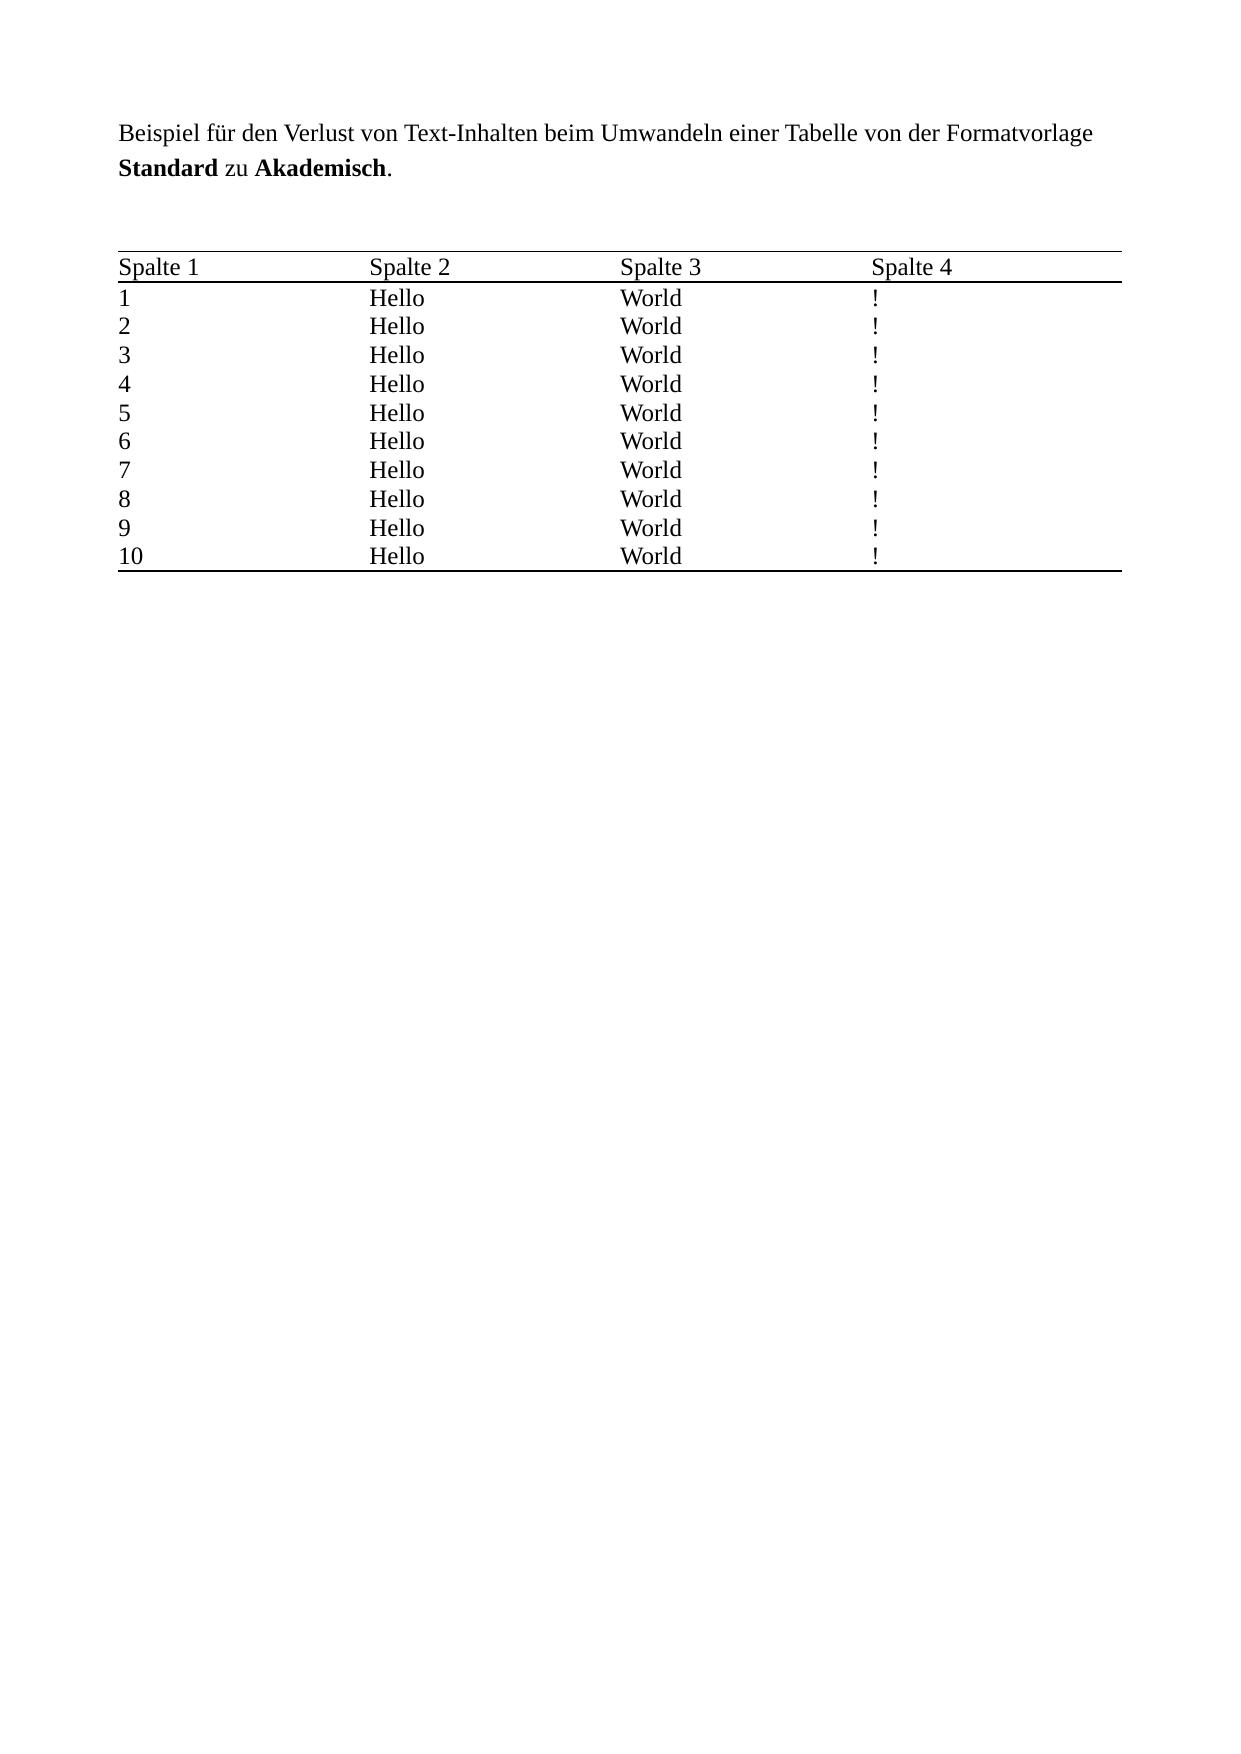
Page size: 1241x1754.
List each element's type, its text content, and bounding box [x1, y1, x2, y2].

table_cell ! [871, 283, 1122, 311]
table_header Spalte 4 [871, 252, 1122, 281]
table_cell ! [871, 369, 1122, 398]
table_cell World [620, 283, 871, 311]
table_cell World [620, 426, 871, 455]
table_cell 10 [118, 541, 369, 570]
table_cell World [620, 484, 871, 513]
table_cell World [620, 513, 871, 541]
table_cell World [620, 369, 871, 398]
table_cell Hello [369, 541, 620, 570]
table_cell 1 [118, 283, 369, 311]
table_cell ! [871, 541, 1122, 570]
table_cell 5 [118, 398, 369, 426]
table_cell ! [871, 513, 1122, 541]
table_cell 8 [118, 484, 369, 513]
table_cell 2 [118, 311, 369, 340]
table_cell World [620, 340, 871, 369]
table_cell World [620, 541, 871, 570]
table_cell 6 [118, 426, 369, 455]
table_cell Hello [369, 426, 620, 455]
table_header Spalte 2 [369, 252, 620, 281]
table_cell ! [871, 455, 1122, 484]
table_cell Hello [369, 513, 620, 541]
table_cell ! [871, 340, 1122, 369]
table_cell 7 [118, 455, 369, 484]
table_cell Hello [369, 369, 620, 398]
table_cell ! [871, 398, 1122, 426]
table_cell Hello [369, 340, 620, 369]
table_cell World [620, 398, 871, 426]
table_cell World [620, 455, 871, 484]
table_cell Hello [369, 484, 620, 513]
table_cell ! [871, 311, 1122, 340]
table_header Spalte 1 [118, 252, 369, 281]
table_cell 4 [118, 369, 369, 398]
table_header Spalte 3 [620, 252, 871, 281]
table_cell ! [871, 484, 1122, 513]
table_cell Hello [369, 455, 620, 484]
table_cell ! [871, 426, 1122, 455]
table_cell Hello [369, 283, 620, 311]
table_cell 3 [118, 340, 369, 369]
table_cell Hello [369, 311, 620, 340]
table_cell World [620, 311, 871, 340]
table_cell Hello [369, 398, 620, 426]
table_cell 9 [118, 513, 369, 541]
text Beispiel für den Verlust von Text-Inhalten beim Umwandeln einer Tabelle von der Formatvorlage Standard zu Akademisch. [118, 118, 1122, 181]
